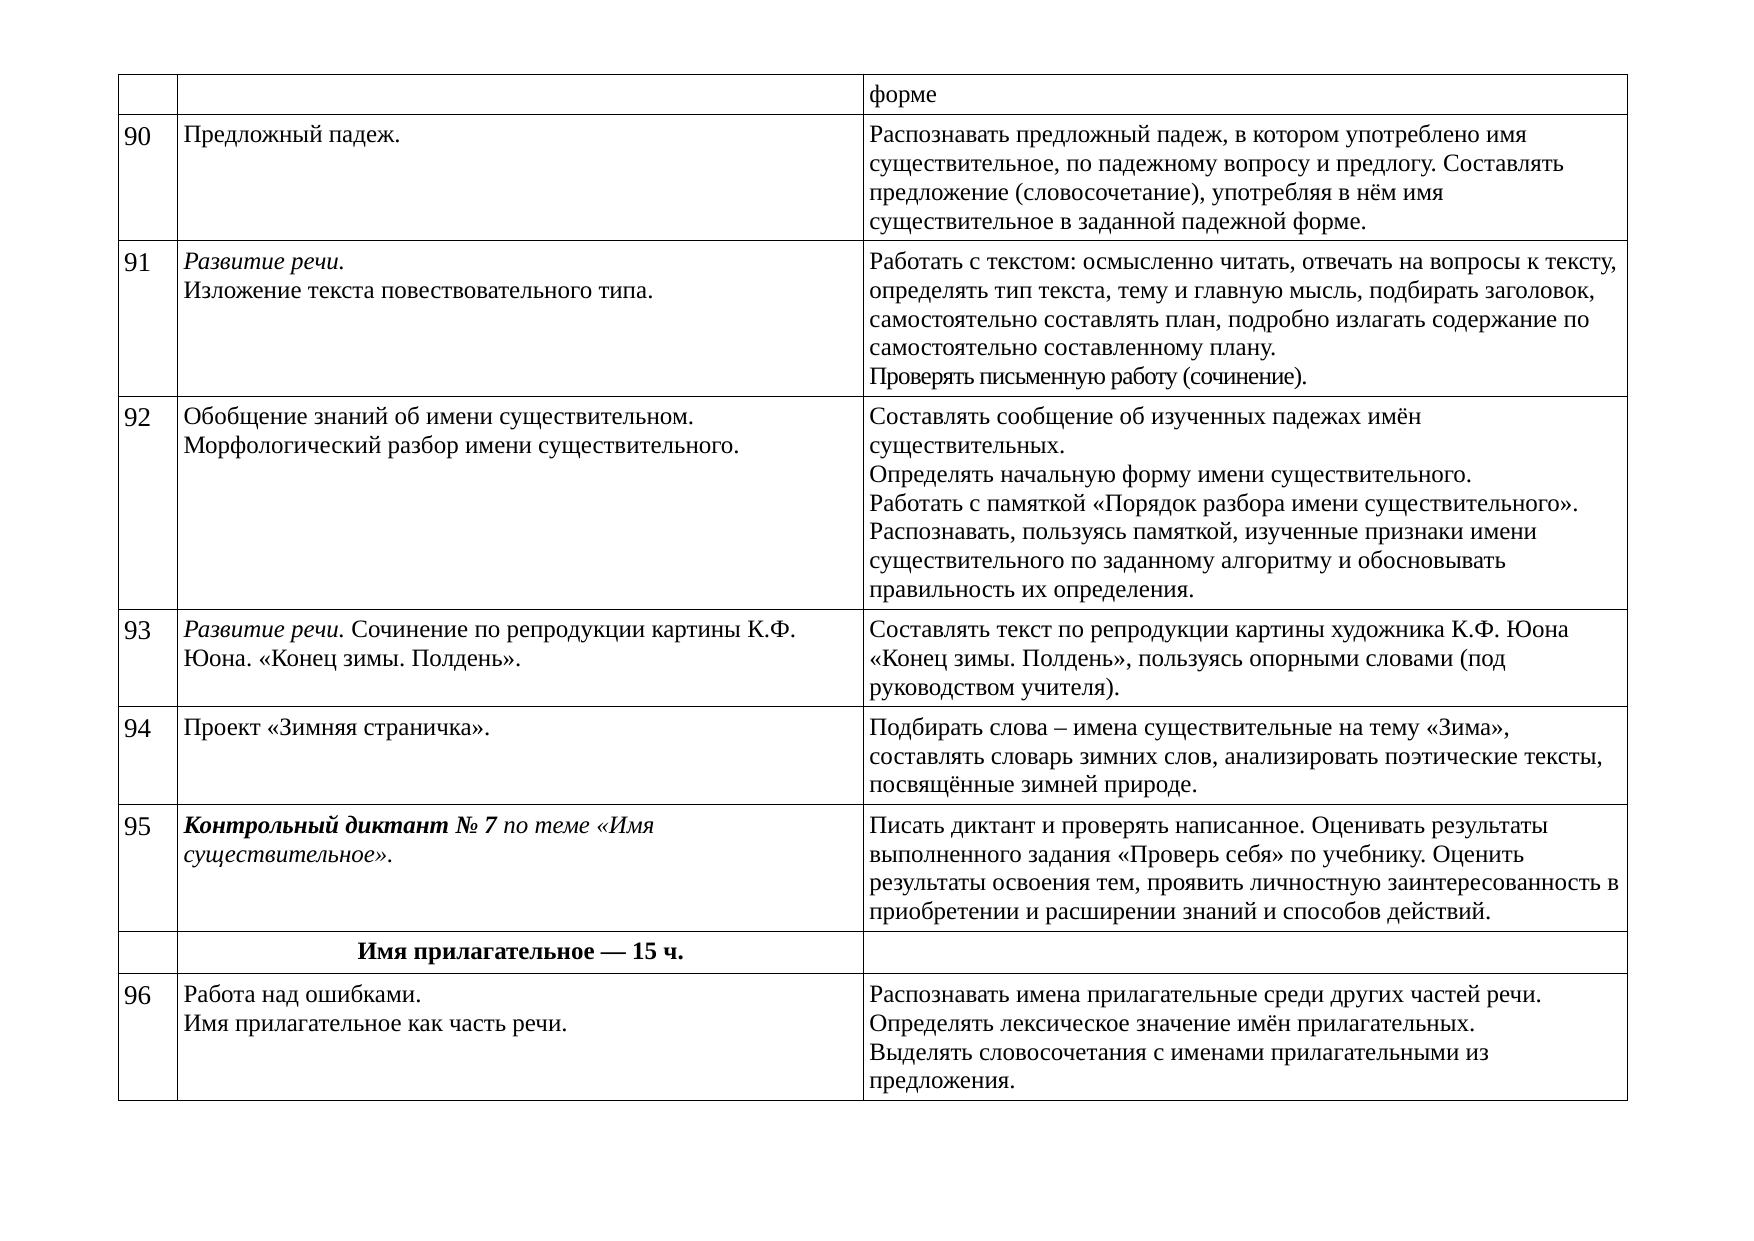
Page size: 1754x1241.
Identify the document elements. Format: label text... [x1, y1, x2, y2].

table_cell Распознавать предложный падеж, в котором употреблено имя существительное, по падежному вопросу и предлогу. Составлять предложение (словосочетание), употребляя в нём имя существительное в заданной падежной форме. [864, 115, 1627, 240]
table_cell 90 [119, 115, 177, 240]
table_cell Имя прилагательное — 15 ч. [178, 932, 863, 973]
table_cell Работать с текстом: осмысленно читать, отвечать на вопросы к тексту, определять тип текста, тему и главную мысль, подбирать заголовок, самостоятельно составлять план, подробно излагать содержание по самостоятельно составленному плану. Проверять письменную работу (сочинение). [864, 241, 1627, 396]
table_cell 94 [119, 707, 177, 804]
table_cell Развитие речи. Изложение текста повествовательного типа. [178, 241, 863, 396]
table_cell [178, 75, 863, 114]
table_cell 91 [119, 241, 177, 396]
table_cell Подбирать слова – имена существительные на тему «Зима», составлять словарь зимних слов, анализировать поэтические тексты, посвящённые зимней природе. [864, 707, 1627, 804]
table_cell 96 [119, 974, 177, 1100]
table_cell 92 [119, 397, 177, 608]
table_cell Составлять текст по репродукции картины художника К.Ф. Юона «Конец зимы. Полдень», пользуясь опорными словами (под руководством учителя). [864, 610, 1627, 706]
table_cell Работа над ошибками. Имя прилагательное как часть речи. [178, 974, 863, 1100]
table_cell Обобщение знаний об имени существительном. Морфологический разбор имени существительного. [178, 397, 863, 608]
table_cell 95 [119, 805, 177, 931]
table_cell Предложный падеж. [178, 115, 863, 240]
table_cell 93 [119, 610, 177, 706]
table_cell форме [864, 75, 1627, 114]
table_cell Развитие речи. Сочинение по репродукции картины К.Ф. Юона. «Конец зимы. Полдень». [178, 610, 863, 706]
table_cell Распознавать имена прилагательные среди других частей речи. Определять лексическое значение имён прилагательных. Выделять словосочетания с именами прилагательными из предложения. [864, 974, 1627, 1100]
table_cell Контрольный диктант № 7 по теме «Имя существительное». [178, 805, 863, 931]
table_cell Составлять сообщение об изученных падежах имён существительных. Определять начальную форму имени существительного. Работать с памяткой «Порядок разбора имени существительного». Распознавать, пользуясь памяткой, изученные признаки имени существительного по заданному алгоритму и обосновывать правильность их определения. [864, 397, 1627, 608]
table_cell [864, 932, 1627, 973]
table_cell Проект «Зимняя страничка». [178, 707, 863, 804]
table_cell Писать диктант и проверять написанное. Оценивать результаты выполненного задания «Проверь себя» по учебнику. Оценить результаты освоения тем, проявить личностную заинтересованность в приобретении и расширении знаний и способов действий. [864, 805, 1627, 931]
table_cell [119, 932, 177, 973]
table_cell [119, 75, 177, 114]
